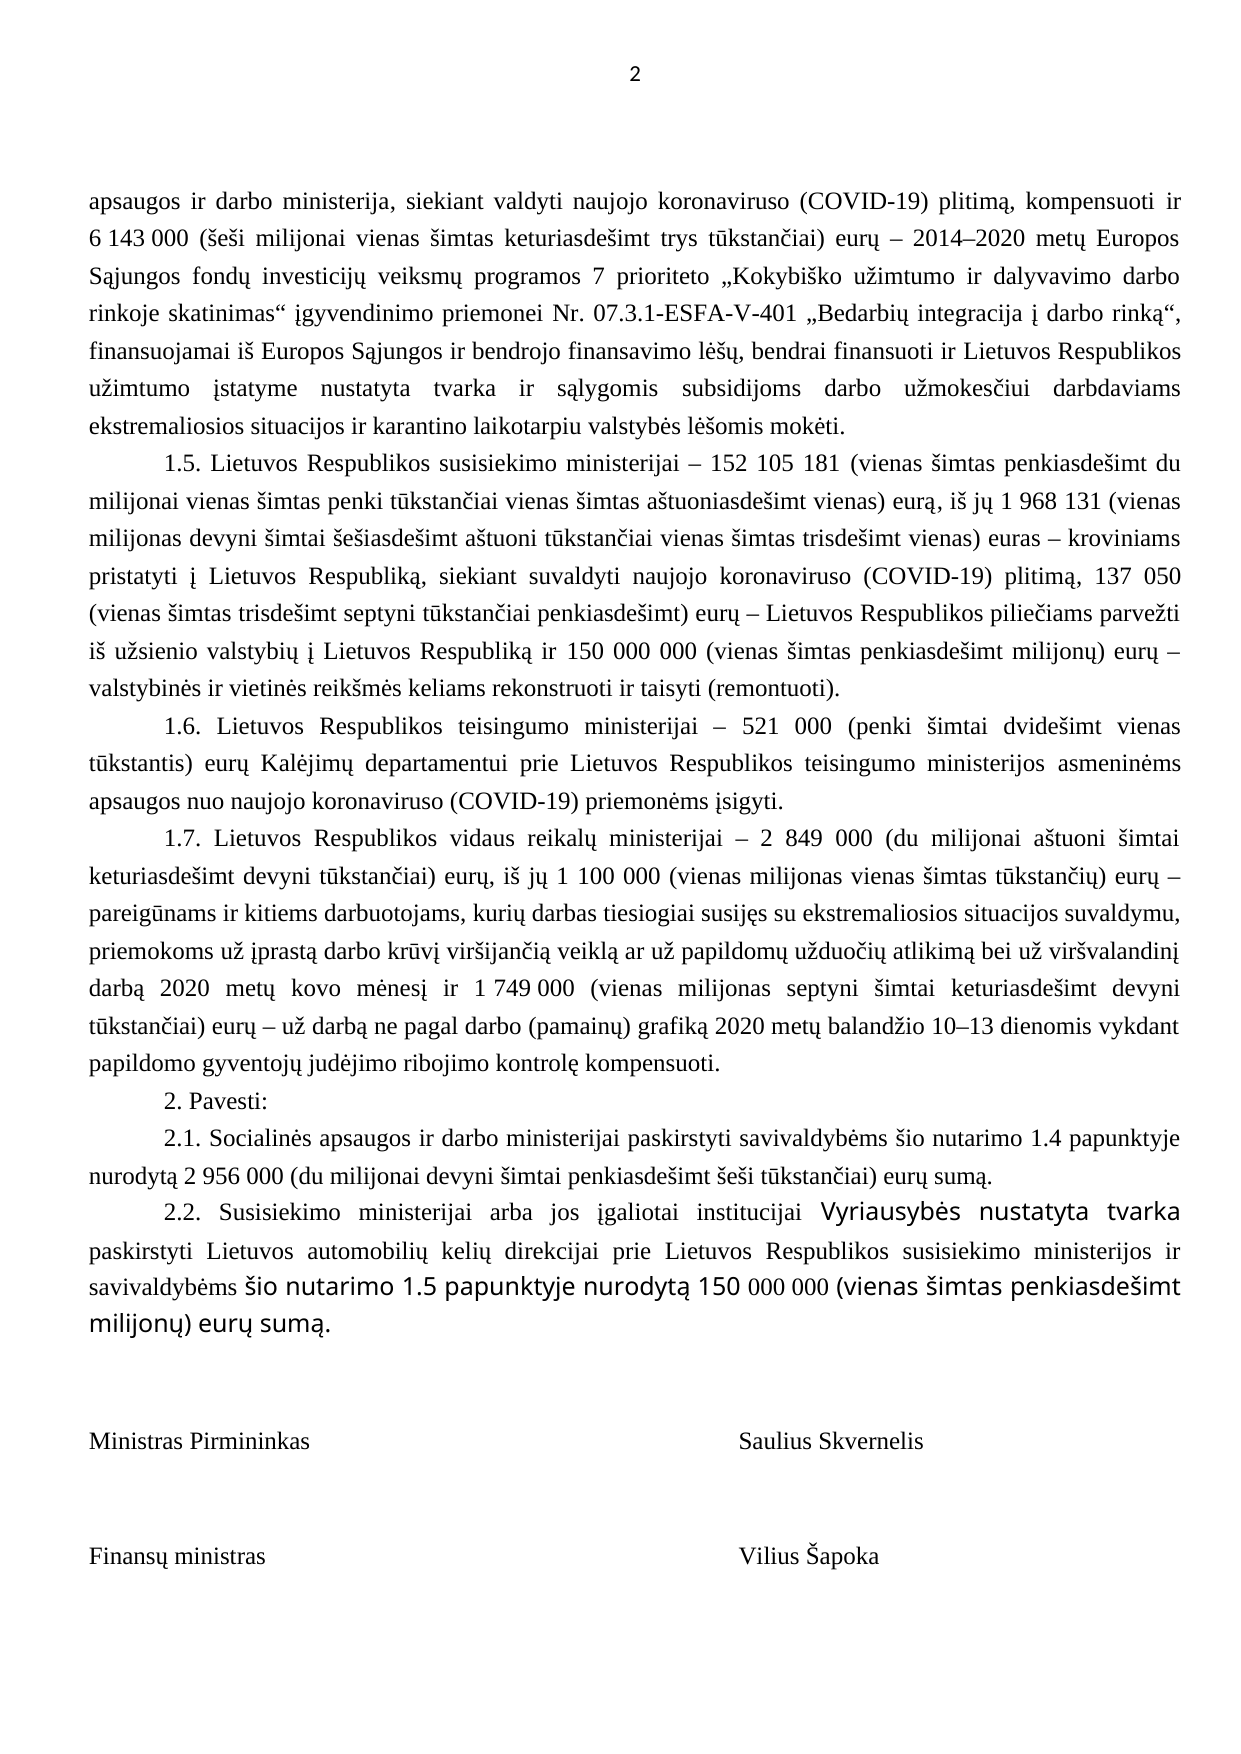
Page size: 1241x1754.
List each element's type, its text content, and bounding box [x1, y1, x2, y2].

text Ministras Pirmininkas Saulius Skvernelis [89, 1426, 1181, 1455]
text 1.6. Lietuvos Respublikos teisingumo ministerijai – 521 000 (penki šimtai dvidešimt vienas tūkstantis) eurų Kalėjimų departamentui prie Lietuvos Respublikos teisingumo ministerijos asmeninėms apsaugos nuo naujojo koronaviruso (COVID-19) priemonėms įsigyti. [89, 702, 1181, 815]
text apsaugos ir darbo ministerija, siekiant valdyti naujojo koronaviruso (COVID-19) plitimą, kompensuoti ir 6 143 000 (šeši milijonai vienas šimtas keturiasdešimt trys tūkstančiai) eurų ‒ 2014–2020 metų Europos Sąjungos fondų investicijų veiksmų programos 7 prioriteto „Kokybiško užimtumo ir dalyvavimo darbo rinkoje skatinimas“ įgyvendinimo priemonei Nr. 07.3.1-ESFA-V-401 „Bedarbių integracija į darbo rinką“, finansuojamai iš Europos Sąjungos ir bendrojo finansavimo lėšų, bendrai finansuoti ir Lietuvos Respublikos užimtumo įstatyme nustatyta tvarka ir sąlygomis subsidijoms darbo užmokesčiui darbdaviams ekstremaliosios situacijos ir karantino laikotarpiu valstybės lėšomis mokėti. [89, 177, 1181, 440]
text 2.2. Susisiekimo ministerijai arba jos įgaliotai institucijai Vyriausybės nustatyta tvarka paskirstyti Lietuvos automobilių kelių direkcijai prie Lietuvos Respublikos susisiekimo ministerijos ir savivaldybėms šio nutarimo 1.5 papunktyje nurodytą 150 000 000 (vienas šimtas penkiasdešimt milijonų) eurų sumą. [89, 1190, 1181, 1340]
text 2.1. Socialinės apsaugos ir darbo ministerijai paskirstyti savivaldybėms šio nutarimo 1.4 papunktyje nurodytą 2 956 000 (du milijonai devyni šimtai penkiasdešimt šeši tūkstančiai) eurų sumą. [89, 1115, 1181, 1190]
text 2. Pavesti: [89, 1077, 1181, 1115]
text 1.5. Lietuvos Respublikos susisiekimo ministerijai – 152 105 181 (vienas šimtas penkiasdešimt du milijonai vienas šimtas penki tūkstančiai vienas šimtas aštuoniasdešimt vienas) eurą, iš jų 1 968 131 (vienas milijonas devyni šimtai šešiasdešimt aštuoni tūkstančiai vienas šimtas trisdešimt vienas) euras – kroviniams pristatyti į Lietuvos Respubliką, siekiant suvaldyti naujojo koronaviruso (COVID-19) plitimą, 137 050 (vienas šimtas trisdešimt septyni tūkstančiai penkiasdešimt) eurų – Lietuvos Respublikos piliečiams parvežti iš užsienio valstybių į Lietuvos Respubliką ir 150 000 000 (vienas šimtas penkiasdešimt milijonų) eurų – valstybinės ir vietinės reikšmės keliams rekonstruoti ir taisyti (remontuoti). [89, 440, 1181, 702]
text Finansų ministras Vilius Šapoka [89, 1541, 1181, 1570]
text 1.7. Lietuvos Respublikos vidaus reikalų ministerijai ‒ 2 849 000 (du milijonai aštuoni šimtai keturiasdešimt devyni tūkstančiai) eurų, iš jų 1 100 000 (vienas milijonas vienas šimtas tūkstančių) eurų ‒ pareigūnams ir kitiems darbuotojams, kurių darbas tiesiogiai susijęs su ekstremaliosios situacijos suvaldymu, priemokoms už įprastą darbo krūvį viršijančią veiklą ar už papildomų užduočių atlikimą bei už viršvalandinį darbą 2020 metų kovo mėnesį ir 1 749 000 (vienas milijonas septyni šimtai keturiasdešimt devyni tūkstančiai) eurų – už darbą ne pagal darbo (pamainų) grafiką 2020 metų balandžio 10–13 dienomis vykdant papildomo gyventojų judėjimo ribojimo kontrolę kompensuoti. [89, 815, 1181, 1077]
